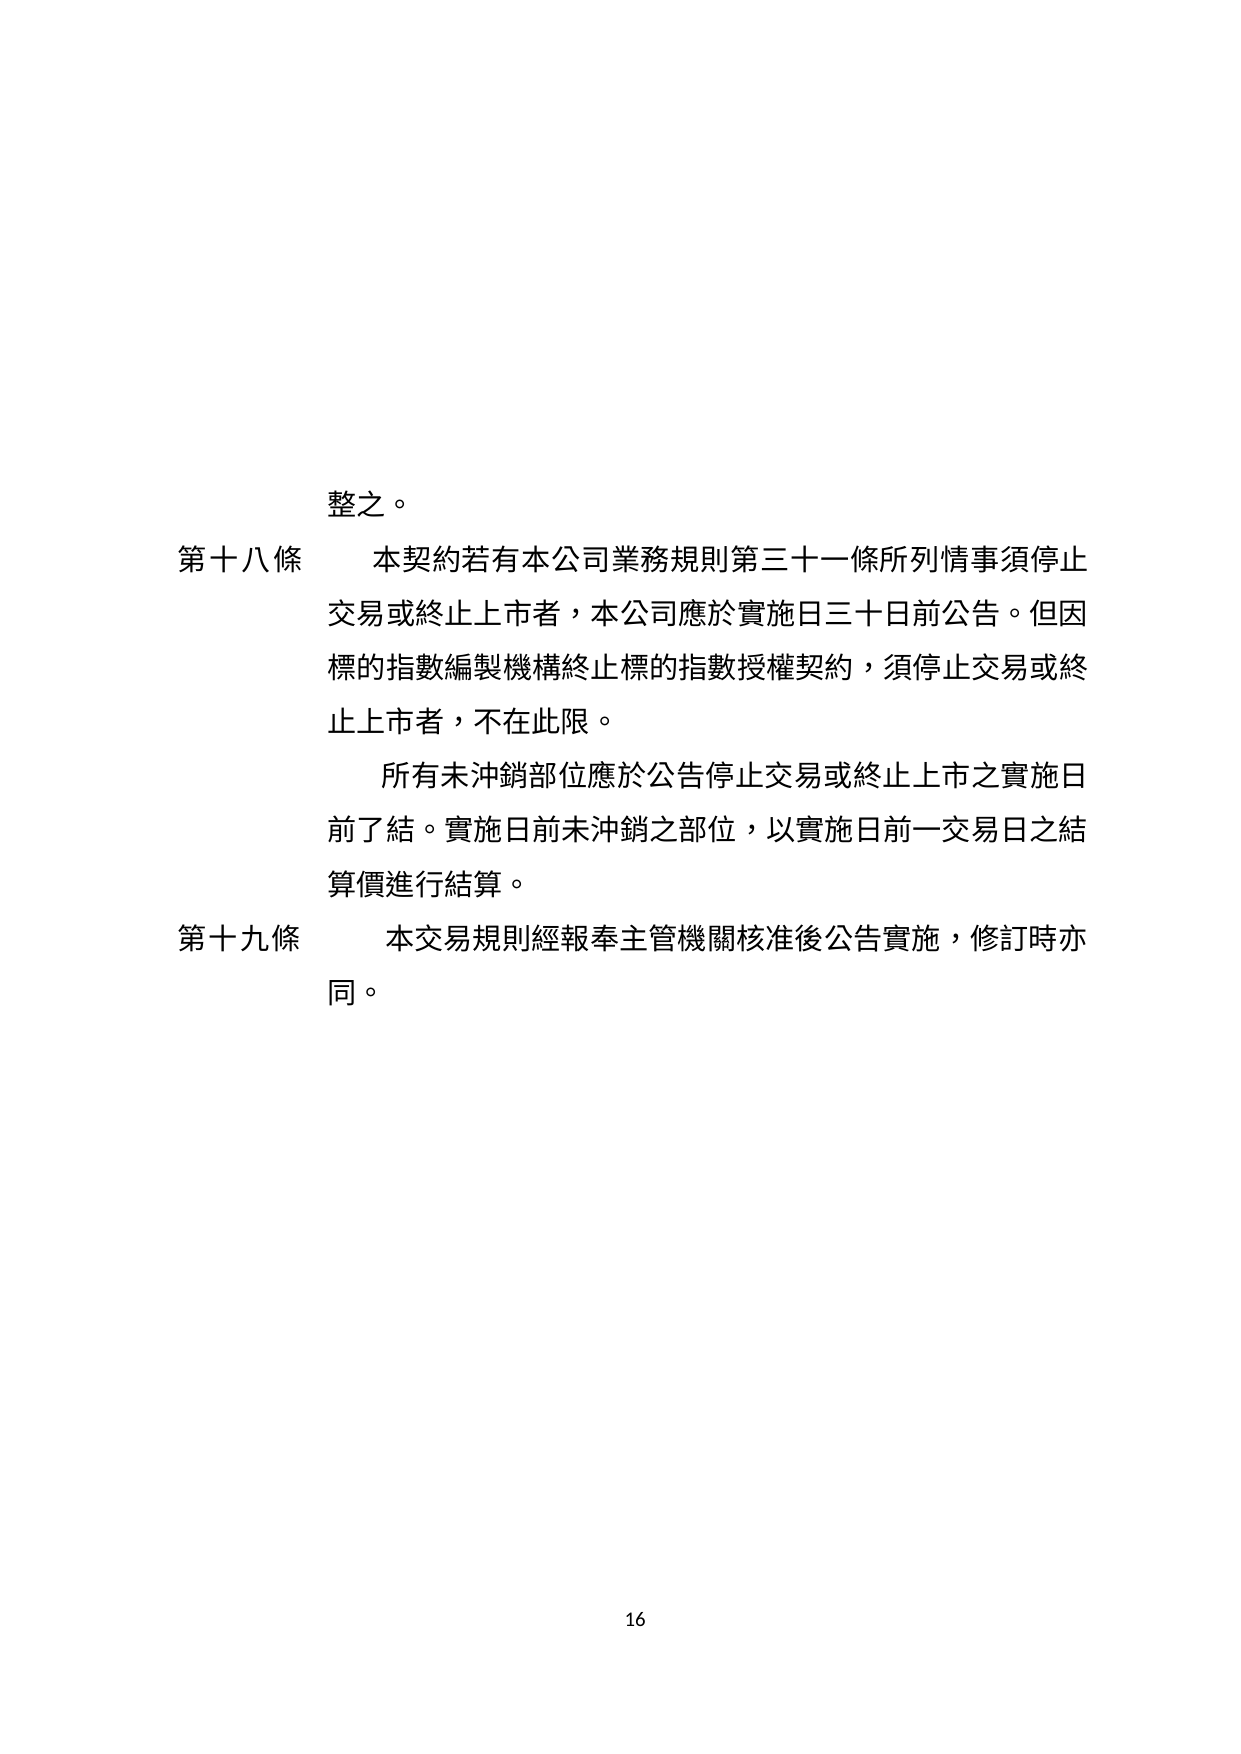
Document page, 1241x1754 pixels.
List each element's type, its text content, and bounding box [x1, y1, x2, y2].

table_cell 第十九條 本交易規則經報奉主管機關核准後公告實施，修訂時亦同。 [177, 906, 1092, 1014]
table_cell 整之。 [177, 473, 1092, 527]
table_cell 第十八條 本契約若有本公司業務規則第三十一條所列情事須停止交易或終止上市者，本公司應於實施日三十日前公告。但因標的指數編製機構終止標的指數授權契約，須停止交易或終止上市者，不在此限。 所有未沖銷部位應於公告停止交易或終止上市之實施日前了結。實施日前未沖銷之部位，以實施日前一交易日之結算價進行結算。 [177, 527, 1092, 906]
